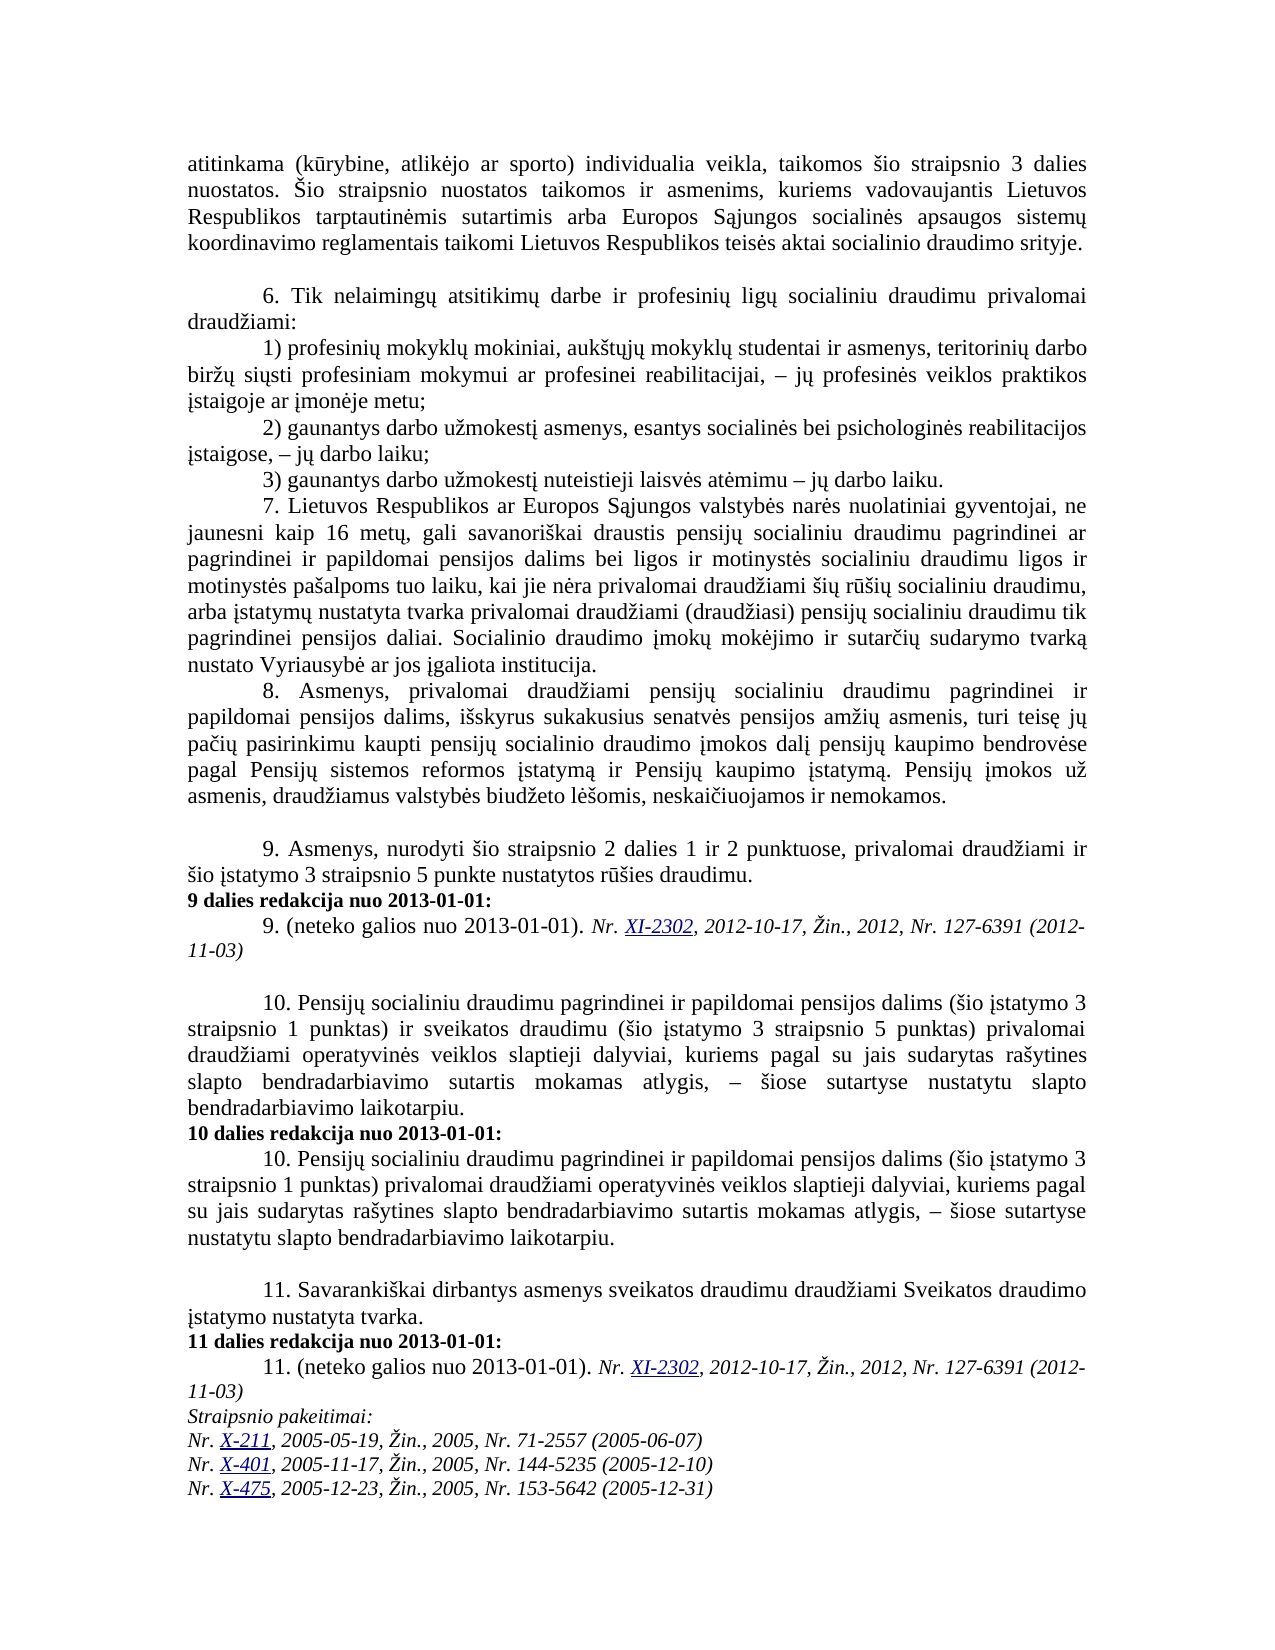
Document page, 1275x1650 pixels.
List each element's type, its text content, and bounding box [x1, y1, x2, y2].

text 10. Pensijų socialiniu draudimu pagrindinei ir papildomai pensijos dalims (šio įstatymo 3 straipsnio 1 punktas) privalomai draudžiami operatyvinės veiklos slaptieji dalyviai, kuriems pagal su jais sudarytas rašytines slapto bendradarbiavimo sutartis mokamas atlygis, – šiose sutartyse nustatytu slapto bendradarbiavimo laikotarpiu. [187, 1144, 1087, 1250]
text Nr. X-401, 2005-11-17, Žin., 2005, Nr. 144-5235 (2005-12-10) [187, 1452, 1088, 1476]
text 7. Lietuvos Respublikos ar Europos Sąjungos valstybės narės nuolatiniai gyventojai, ne jaunesni kaip 16 metų, gali savanoriškai draustis pensijų socialiniu draudimu pagrindinei ar pagrindinei ir papildomai pensijos dalims bei ligos ir motinystės socialiniu draudimu ligos ir motinystės pašalpoms tuo laiku, kai jie nėra privalomai draudžiami šių rūšių socialiniu draudimu, arba įstatymų nustatyta tvarka privalomai draudžiami (draudžiasi) pensijų socialiniu draudimu tik pagrindinei pensijos daliai. Socialinio draudimo įmokų mokėjimo ir sutarčių sudarymo tvarką nustato Vyriausybė ar jos įgaliota institucija. [187, 493, 1088, 677]
text 11. (neteko galios nuo 2013-01-01). Nr. XI-2302, 2012-10-17, Žin., 2012, Nr. 127-6391 (2012-11-03) [187, 1353, 1087, 1403]
text 10. Pensijų socialiniu draudimu pagrindinei ir papildomai pensijos dalims (šio įstatymo 3 straipsnio 1 punktas) ir sveikatos draudimu (šio įstatymo 3 straipsnio 5 punktas) privalomai draudžiami operatyvinės veiklos slaptieji dalyviai, kuriems pagal su jais sudarytas rašytines slapto bendradarbiavimo sutartis mokamas atlygis, – šiose sutartyse nustatytu slapto bendradarbiavimo laikotarpiu. [187, 989, 1087, 1121]
text 11. Savarankiškai dirbantys asmenys sveikatos draudimu draudžiami Sveikatos draudimo įstatymo nustatyta tvarka. [187, 1276, 1087, 1329]
text Straipsnio pakeitimai: [187, 1403, 1088, 1428]
text 3) gaunantys darbo užmokestį nuteistieji laisvės atėmimu – jų darbo laiku. [187, 466, 1088, 493]
text 9 dalies redakcija nuo 2013-01-01: [187, 888, 1087, 912]
text 9. (neteko galios nuo 2013-01-01). Nr. XI-2302, 2012-10-17, Žin., 2012, Nr. 127-6391 (2012-11-03) [187, 912, 1087, 962]
text 10 dalies redakcija nuo 2013-01-01: [187, 1121, 1087, 1144]
text 1) profesinių mokyklų mokiniai, aukštųjų mokyklų studentai ir asmenys, teritorinių darbo biržų siųsti profesiniam mokymui ar profesinei reabilitacijai, – jų profesinės veiklos praktikos įstaigoje ar įmonėje metu; [187, 334, 1088, 413]
text 2) gaunantys darbo užmokestį asmenys, esantys socialinės bei psichologinės reabilitacijos įstaigose, – jų darbo laiku; [187, 413, 1088, 466]
text 6. Tik nelaimingų atsitikimų darbe ir profesinių ligų socialiniu draudimu privalomai draudžiami: [187, 282, 1088, 334]
text Nr. X-211, 2005-05-19, Žin., 2005, Nr. 71-2557 (2005-06-07) [187, 1428, 1088, 1452]
text Nr. X-475, 2005-12-23, Žin., 2005, Nr. 153-5642 (2005-12-31) [187, 1476, 1088, 1500]
text atitinkama (kūrybine, atlikėjo ar sporto) individualia veikla, taikomos šio straipsnio 3 dalies nuostatos. Šio straipsnio nuostatos taikomos ir asmenims, kuriems vadovaujantis Lietuvos Respublikos tarptautinėmis sutartimis arba Europos Sąjungos socialinės apsaugos sistemų koordinavimo reglamentais taikomi Lietuvos Respublikos teisės aktai socialinio draudimo srityje. [187, 150, 1088, 255]
text 8. Asmenys, privalomai draudžiami pensijų socialiniu draudimu pagrindinei ir papildomai pensijos dalims, išskyrus sukakusius senatvės pensijos amžių asmenis, turi teisę jų pačių pasirinkimu kaupti pensijų socialinio draudimo įmokos dalį pensijų kaupimo bendrovėse pagal Pensijų sistemos reformos įstatymą ir Pensijų kaupimo įstatymą. Pensijų įmokos už asmenis, draudžiamus valstybės biudžeto lėšomis, neskaičiuojamos ir nemokamos. [187, 677, 1088, 809]
text 9. Asmenys, nurodyti šio straipsnio 2 dalies 1 ir 2 punktuose, privalomai draudžiami ir šio įstatymo 3 straipsnio 5 punkte nustatytos rūšies draudimu. [187, 835, 1088, 888]
text 11 dalies redakcija nuo 2013-01-01: [187, 1329, 1087, 1353]
